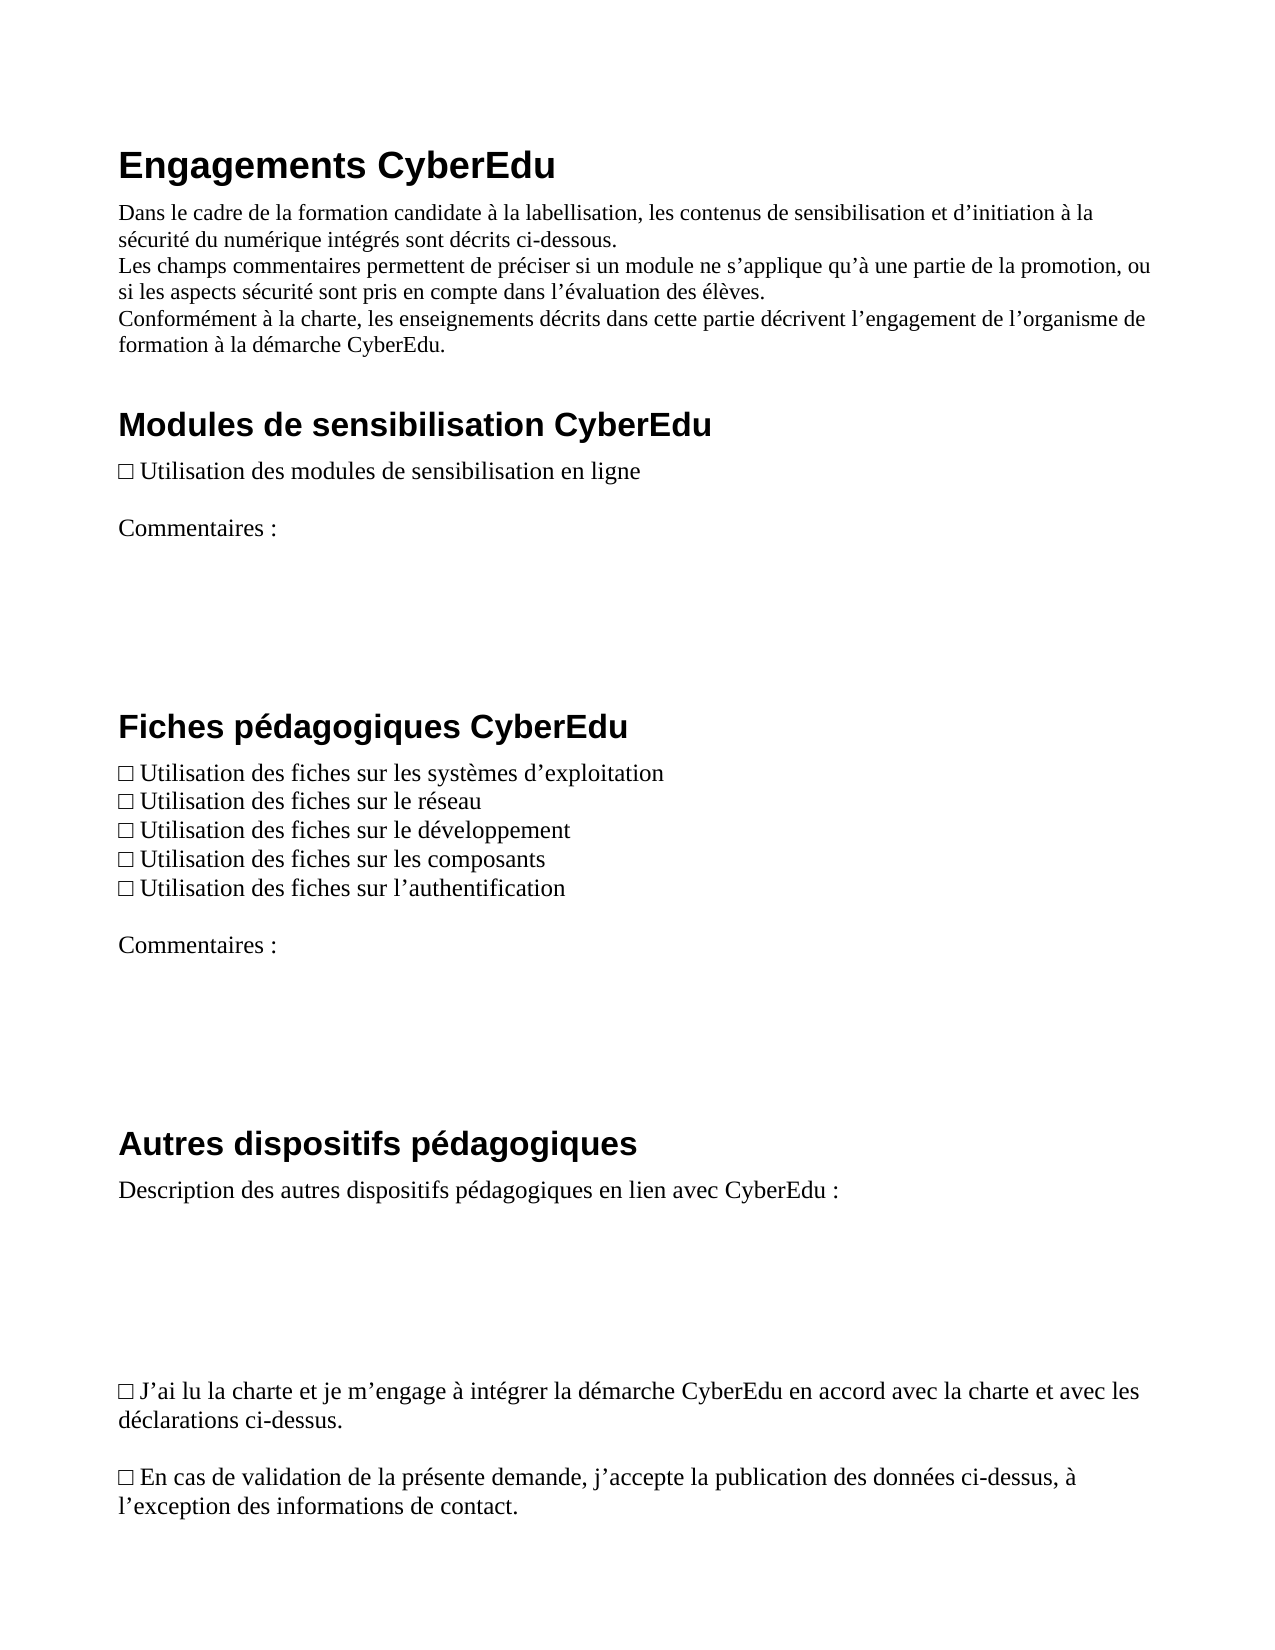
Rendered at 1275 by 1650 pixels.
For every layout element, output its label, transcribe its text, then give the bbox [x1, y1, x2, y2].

text Les champs commentaires permettent de préciser si un module ne s’applique qu’à une partie de la promotion, ou [118, 252, 1157, 278]
subtitle Fiches pédagogiques CyberEdu [118, 707, 1157, 745]
text formation à la démarche CyberEdu. [118, 331, 1157, 357]
subtitle Engagements CyberEdu [118, 143, 1157, 187]
text □ Utilisation des fiches sur le réseau [118, 786, 1157, 815]
text □ Utilisation des fiches sur les systèmes d’exploitation [118, 758, 1157, 786]
text □ Utilisation des fiches sur le développement [118, 815, 1157, 844]
text Dans le cadre de la formation candidate à la labellisation, les contenus de sensibilisation et d’initiation à la sécurité du numérique intégrés sont décrits ci-dessous. [118, 199, 1157, 252]
text □ En cas de validation de la présente demande, j’accepte la publication des données ci-dessus, à l’exception des informations de contact. [118, 1462, 1157, 1520]
subtitle Autres dispositifs pédagogiques [118, 1123, 1157, 1162]
text déclarations ci-dessus. [118, 1405, 1157, 1433]
text Conformément à la charte, les enseignements décrits dans cette partie décrivent l’engagement de l’organisme de [118, 305, 1157, 331]
subtitle Modules de sensibilisation CyberEdu [118, 404, 1157, 443]
text □ Utilisation des fiches sur les composants [118, 844, 1157, 873]
text si les aspects sécurité sont pris en compte dans l’évaluation des élèves. [118, 278, 1157, 305]
text Description des autres dispositifs pédagogiques en lien avec CyberEdu : [118, 1175, 1157, 1203]
text □ Utilisation des fiches sur l’authentification [118, 873, 1157, 901]
text Commentaires : [118, 513, 1157, 542]
text □ J’ai lu la charte et je m’engage à intégrer la démarche CyberEdu en accord avec la charte et avec les [118, 1376, 1157, 1405]
text Commentaires : [118, 930, 1157, 959]
text □ Utilisation des modules de sensibilisation en ligne [118, 456, 1157, 484]
